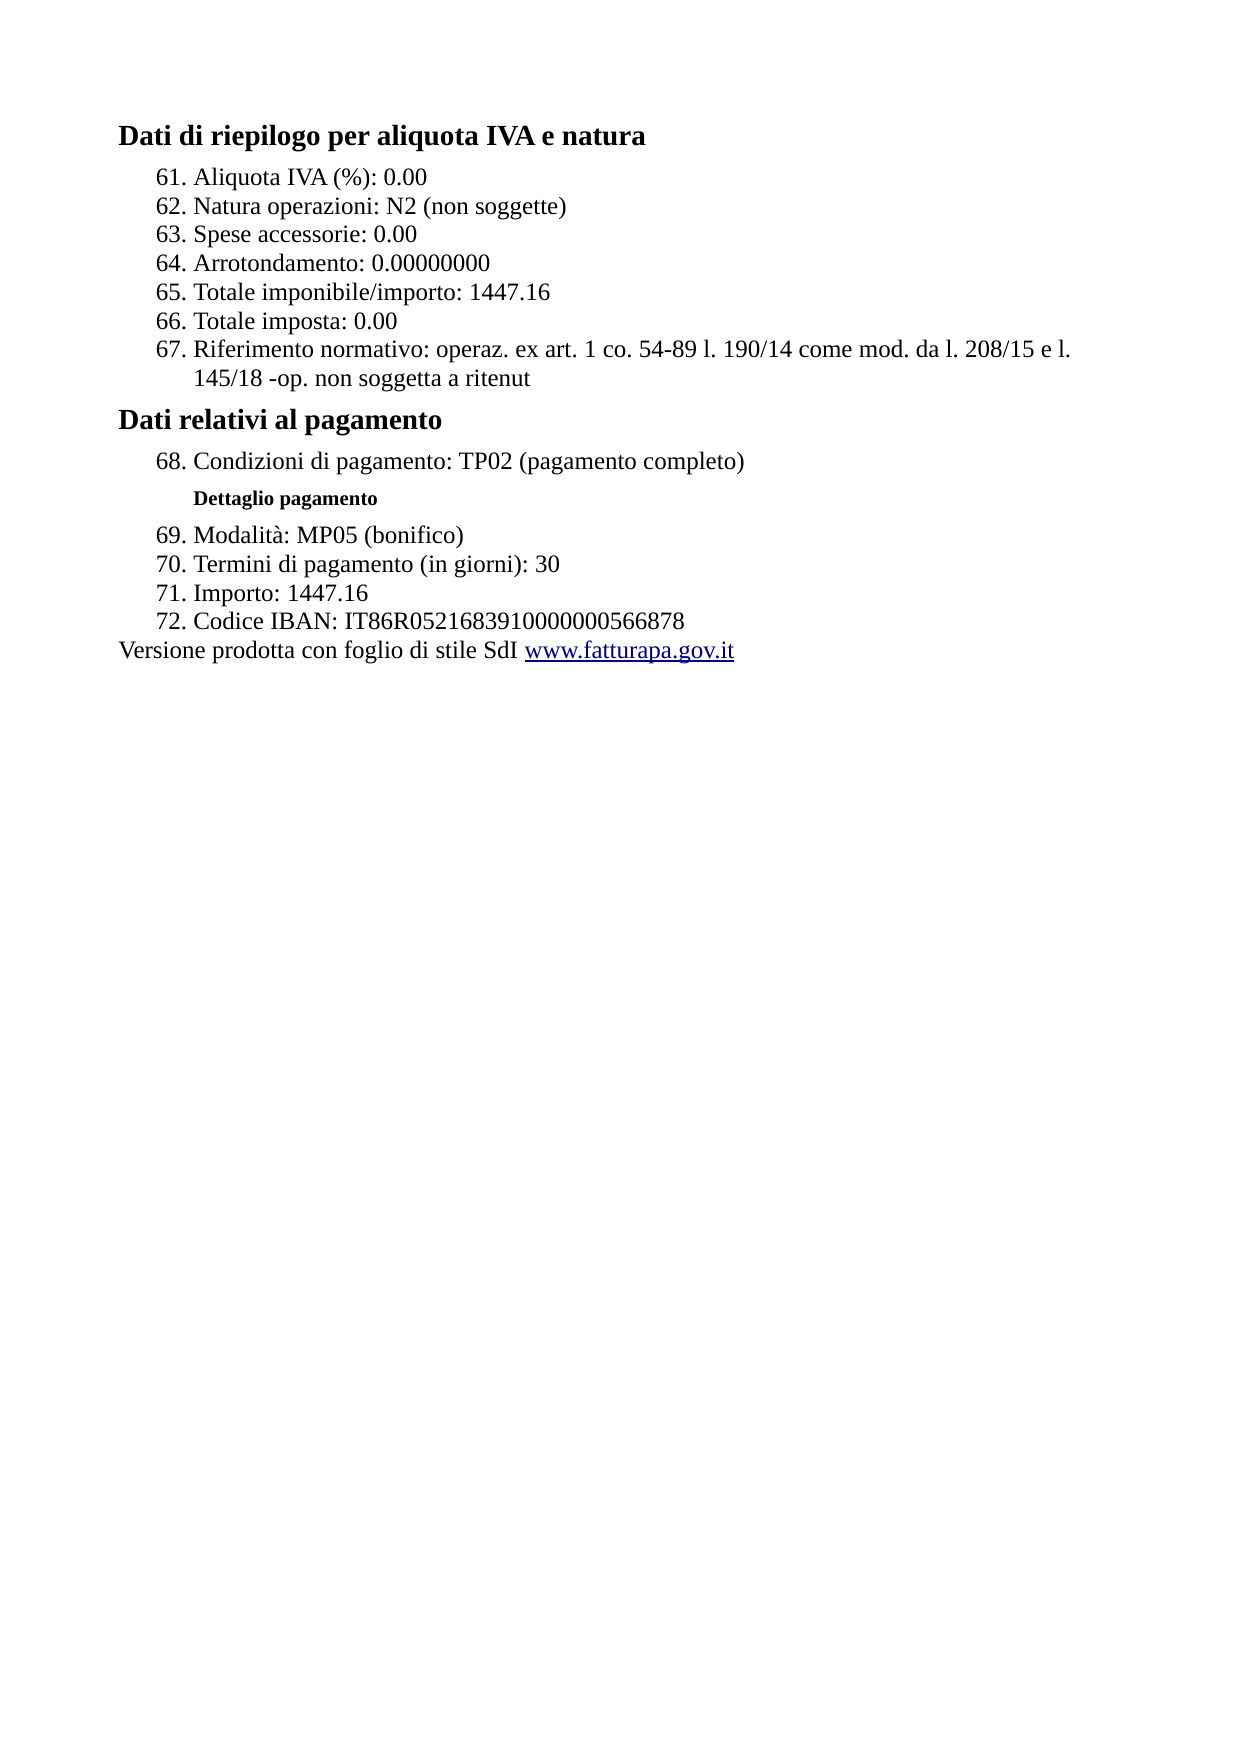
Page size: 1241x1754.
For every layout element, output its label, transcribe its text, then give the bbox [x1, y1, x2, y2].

subtitle Dati relativi al pagamento [118, 402, 1122, 436]
text Versione prodotta con foglio di stile SdI www.fatturapa.gov.it [118, 635, 1122, 664]
list Importo: 1447.16 [156, 578, 1122, 606]
subtitle Dati di riepilogo per aliquota IVA e natura [118, 118, 1122, 152]
list Spese accessorie: 0.00 [156, 219, 1122, 248]
subtitle Dettaglio pagamento [193, 486, 1122, 510]
list Condizioni di pagamento: TP02 (pagamento completo) [156, 446, 1122, 475]
list Natura operazioni: N2 (non soggette) [156, 191, 1122, 219]
list Arrotondamento: 0.00000000 [156, 248, 1122, 277]
list Termini di pagamento (in giorni): 30 [156, 549, 1122, 578]
list Modalità: MP05 (bonifico) [156, 520, 1122, 549]
list Aliquota IVA (%): 0.00 [156, 162, 1122, 191]
list Totale imponibile/importo: 1447.16 [156, 277, 1122, 306]
list Totale imposta: 0.00 [156, 306, 1122, 334]
list Codice IBAN: IT86R0521683910000000566878 [156, 606, 1122, 635]
list Riferimento normativo: operaz. ex art. 1 co. 54-89 l. 190/14 come mod. da l. 208/15 e l. 145/18 -op. non soggetta a ritenut [156, 334, 1122, 392]
